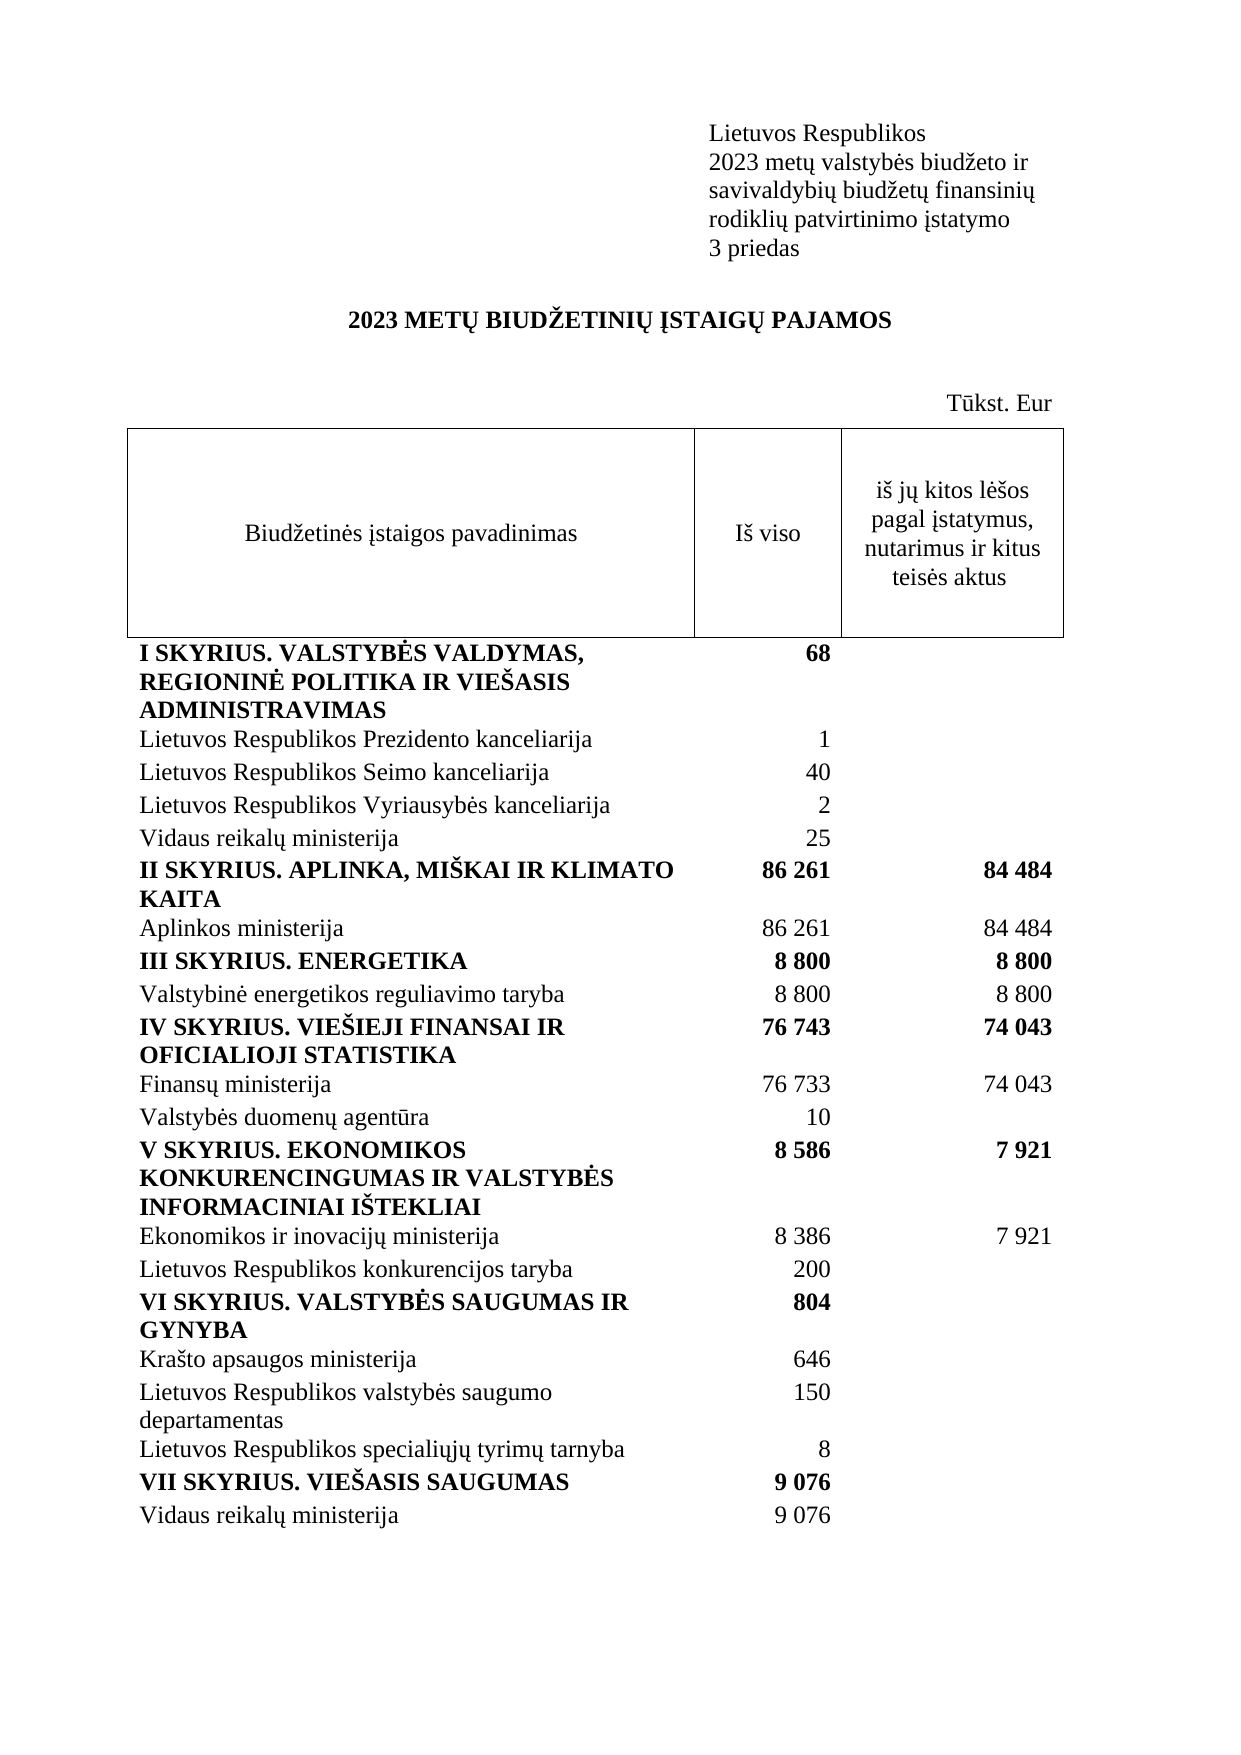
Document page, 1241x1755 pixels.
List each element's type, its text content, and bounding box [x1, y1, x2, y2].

table_cell Vidaus reikalų ministerija [128, 1500, 694, 1533]
table_cell 804 [694, 1287, 842, 1344]
table_cell [842, 757, 1063, 790]
table_cell Krašto apsaugos ministerija [128, 1344, 694, 1377]
text rodiklių patvirtinimo įstatymo [118, 204, 1122, 233]
table_cell Lietuvos Respublikos konkurencijos taryba [128, 1254, 694, 1287]
table_header Tūkst. Eur [694, 377, 1063, 428]
table_cell Lietuvos Respublikos Seimo kanceliarija [128, 757, 694, 790]
table_cell 76 743 [694, 1012, 842, 1069]
table_cell Lietuvos Respublikos Vyriausybės kanceliarija [128, 790, 694, 823]
table_cell 8 800 [694, 946, 842, 979]
table_cell 8 586 [694, 1135, 842, 1221]
table_cell 2 [694, 790, 842, 823]
table_cell 9 076 [694, 1500, 842, 1533]
table_cell [842, 790, 1063, 823]
table_cell [842, 1287, 1063, 1344]
table_cell Finansų ministerija [128, 1069, 694, 1102]
text Lietuvos Respublikos [118, 118, 1122, 147]
table_cell IV SKYRIUS. VIEŠIEJI FINANSAI IR OFICIALIOJI STATISTIKA [128, 1012, 694, 1069]
table_cell Valstybinė energetikos reguliavimo taryba [128, 979, 694, 1012]
table_cell 7 921 [842, 1221, 1063, 1254]
table_cell 8 800 [694, 979, 842, 1012]
text 2023 METŲ BIUDŽETINIŲ ĮSTAIGŲ PAJAMOS [118, 305, 1122, 334]
table_cell Lietuvos Respublikos specialiųjų tyrimų tarnyba [128, 1434, 694, 1467]
table_cell Ekonomikos ir inovacijų ministerija [128, 1221, 694, 1254]
table_cell 10 [694, 1102, 842, 1135]
table_cell II SKYRIUS. APLINKA, MIŠKAI IR KLIMATO KAITA [128, 856, 694, 913]
table_cell 68 [694, 638, 842, 724]
table_cell Lietuvos Respublikos valstybės saugumo departamentas [128, 1377, 694, 1434]
table_cell 86 261 [694, 913, 842, 946]
table_cell 40 [694, 757, 842, 790]
table_cell V SKYRIUS. EKONOMIKOS KONKURENCINGUMAS IR VALSTYBĖS INFORMACINIAI IŠTEKLIAI [128, 1135, 694, 1221]
table_cell [842, 638, 1063, 724]
table_cell III SKYRIUS. ENERGETIKA [128, 946, 694, 979]
table_cell 76 733 [694, 1069, 842, 1102]
table_cell I SKYRIUS. VALSTYBĖS VALDYMAS, REGIONINĖ POLITIKA IR VIEŠASIS ADMINISTRAVIMAS [128, 638, 694, 724]
table_cell 74 043 [842, 1069, 1063, 1102]
table_cell 25 [694, 823, 842, 856]
table_cell 7 921 [842, 1135, 1063, 1221]
table_cell VII SKYRIUS. VIEŠASIS SAUGUMAS [128, 1467, 694, 1500]
table_cell [842, 823, 1063, 856]
table_cell [842, 1377, 1063, 1434]
table_cell VI SKYRIUS. VALSTYBĖS SAUGUMAS IR GYNYBA [128, 1287, 694, 1344]
table_cell 74 043 [842, 1012, 1063, 1069]
table_cell Biudžetinės įstaigos pavadinimas [128, 429, 694, 637]
table_cell [842, 1500, 1063, 1533]
table_cell [842, 724, 1063, 757]
table_cell Iš viso [695, 429, 841, 637]
table_header [128, 377, 694, 428]
text savivaldybių biudžetų finansinių [118, 176, 1122, 204]
table_cell 200 [694, 1254, 842, 1287]
table_cell 8 800 [842, 979, 1063, 1012]
table_cell 9 076 [694, 1467, 842, 1500]
table_cell [842, 1344, 1063, 1377]
table_cell Valstybės duomenų agentūra [128, 1102, 694, 1135]
table_cell Lietuvos Respublikos Prezidento kanceliarija [128, 724, 694, 757]
table_cell [842, 1434, 1063, 1467]
table_cell 646 [694, 1344, 842, 1377]
table_cell 84 484 [842, 856, 1063, 913]
table_cell [842, 1102, 1063, 1135]
table_cell Vidaus reikalų ministerija [128, 823, 694, 856]
table_cell 84 484 [842, 913, 1063, 946]
table_cell iš jų kitos lėšos pagal įstatymus, nutarimus ir kitus teisės aktus [842, 429, 1063, 637]
table_cell [842, 1467, 1063, 1500]
table_cell [842, 1254, 1063, 1287]
text 3 priedas [118, 233, 1122, 262]
table_cell 1 [694, 724, 842, 757]
table_cell 8 800 [842, 946, 1063, 979]
table_cell Aplinkos ministerija [128, 913, 694, 946]
table_cell 86 261 [694, 856, 842, 913]
table_cell 8 386 [694, 1221, 842, 1254]
table_cell 150 [694, 1377, 842, 1434]
table_cell 8 [694, 1434, 842, 1467]
text 2023 metų valstybės biudžeto ir [118, 147, 1122, 176]
